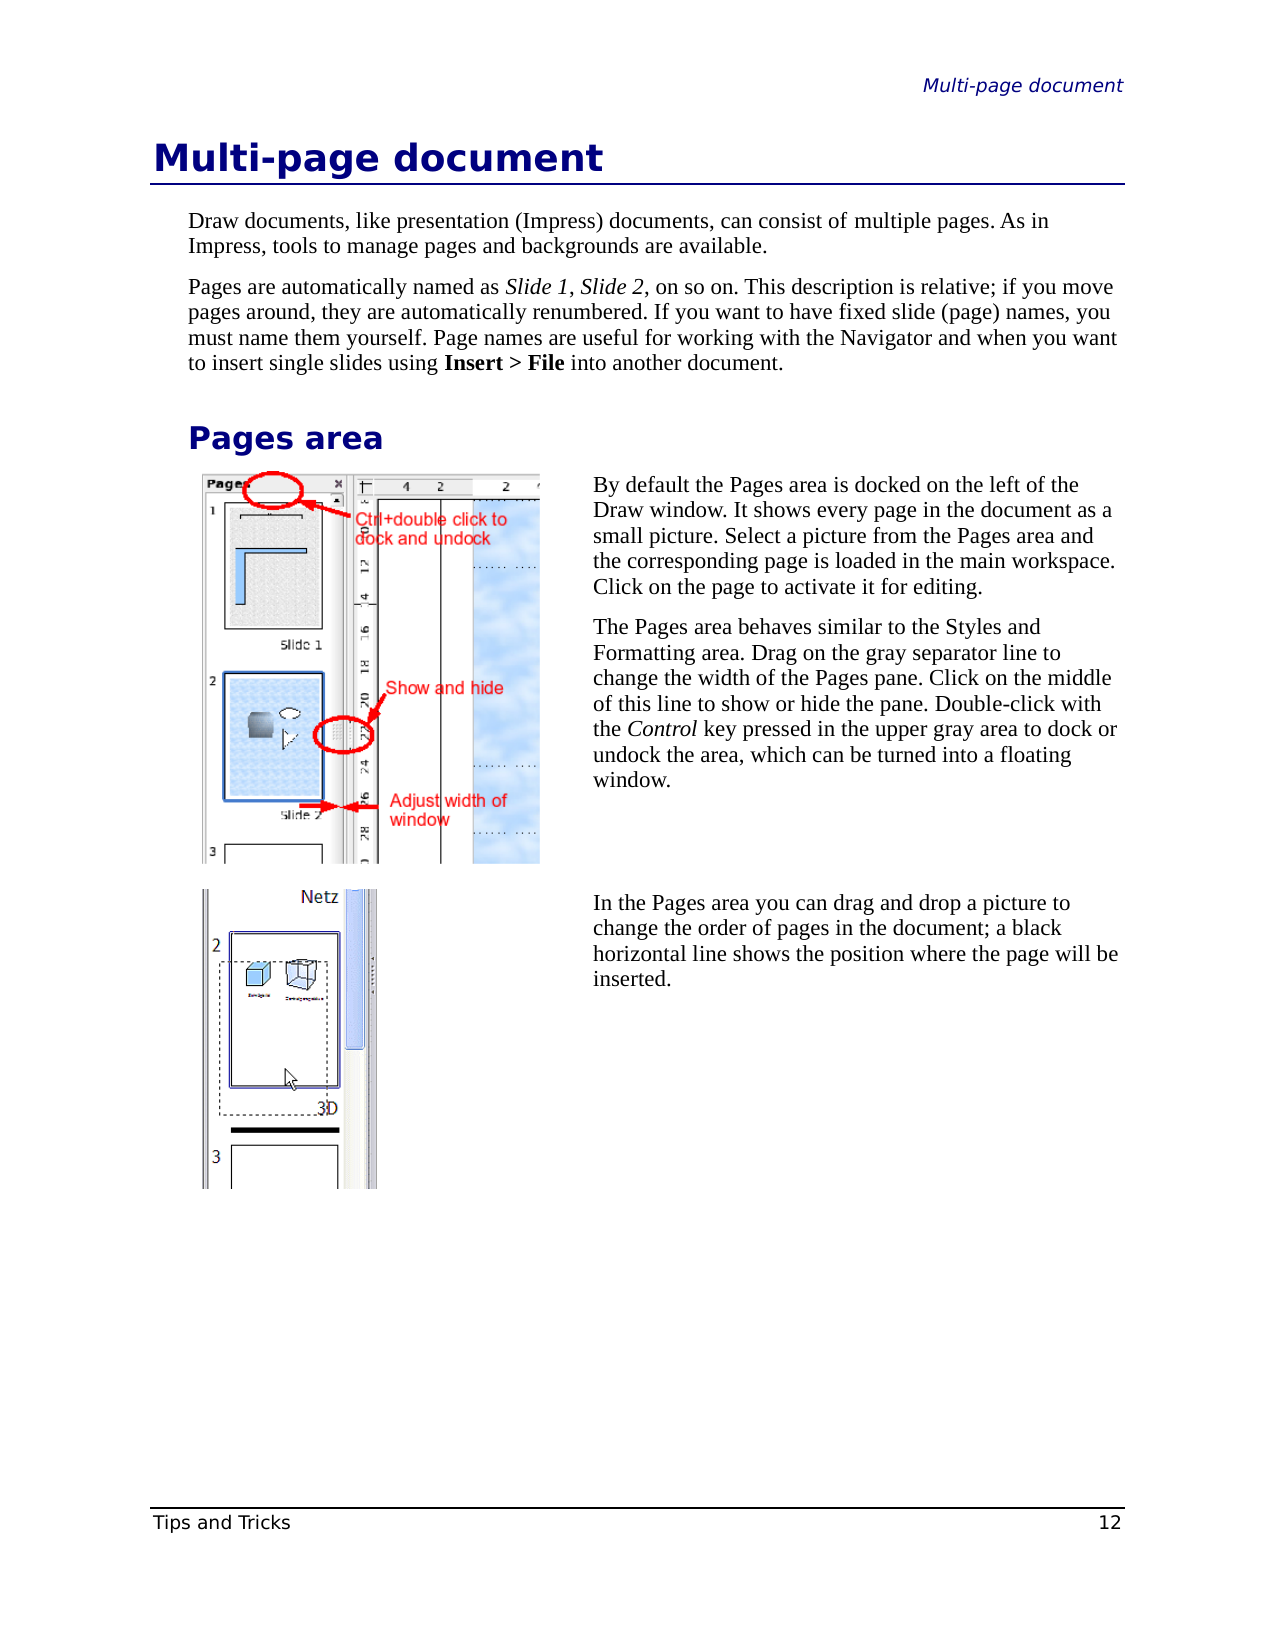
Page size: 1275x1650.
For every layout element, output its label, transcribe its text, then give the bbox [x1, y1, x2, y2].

text Draw documents, like presentation (Impress) documents, can consist of multiple pages. As in Impress, tools to manage pages and backgrounds are available. [188, 208, 1125, 259]
table_header [187, 472, 555, 889]
table_cell [187, 890, 555, 1212]
subtitle Multi-page document [150, 134, 1125, 183]
picture [202, 889, 377, 1189]
subtitle Pages area [188, 421, 1125, 457]
table_cell In the Pages area you can drag and drop a picture to change the order of pages in the document; a black horizontal line shows the position where the page will be inserted. [555, 890, 1126, 1212]
table_header By default the Pages area is docked on the left of the Draw window. It shows every page in the document as a small picture. Select a picture from the Pages area and the corresponding page is loaded in the main workspace. Click on the page to activate it for editing. The Pages area behaves similar to the Styles and Formatting area. Drag on the gray separator line to change the width of the Pages pane. Click on the middle of this line to show or hide the pane. Double-click with the Control key pressed in the upper gray area to dock or undock the area, which can be turned into a floating window. [555, 472, 1126, 889]
picture [202, 471, 541, 865]
text Pages are automatically named as Slide 1, Slide 2, on so on. This description is relative; if you move pages around, they are automatically renumbered. If you want to have fixed slide (page) names, you must name them yourself. Page names are useful for working with the Navigator and when you want to insert single slides using Insert > File into another document. [188, 274, 1125, 376]
